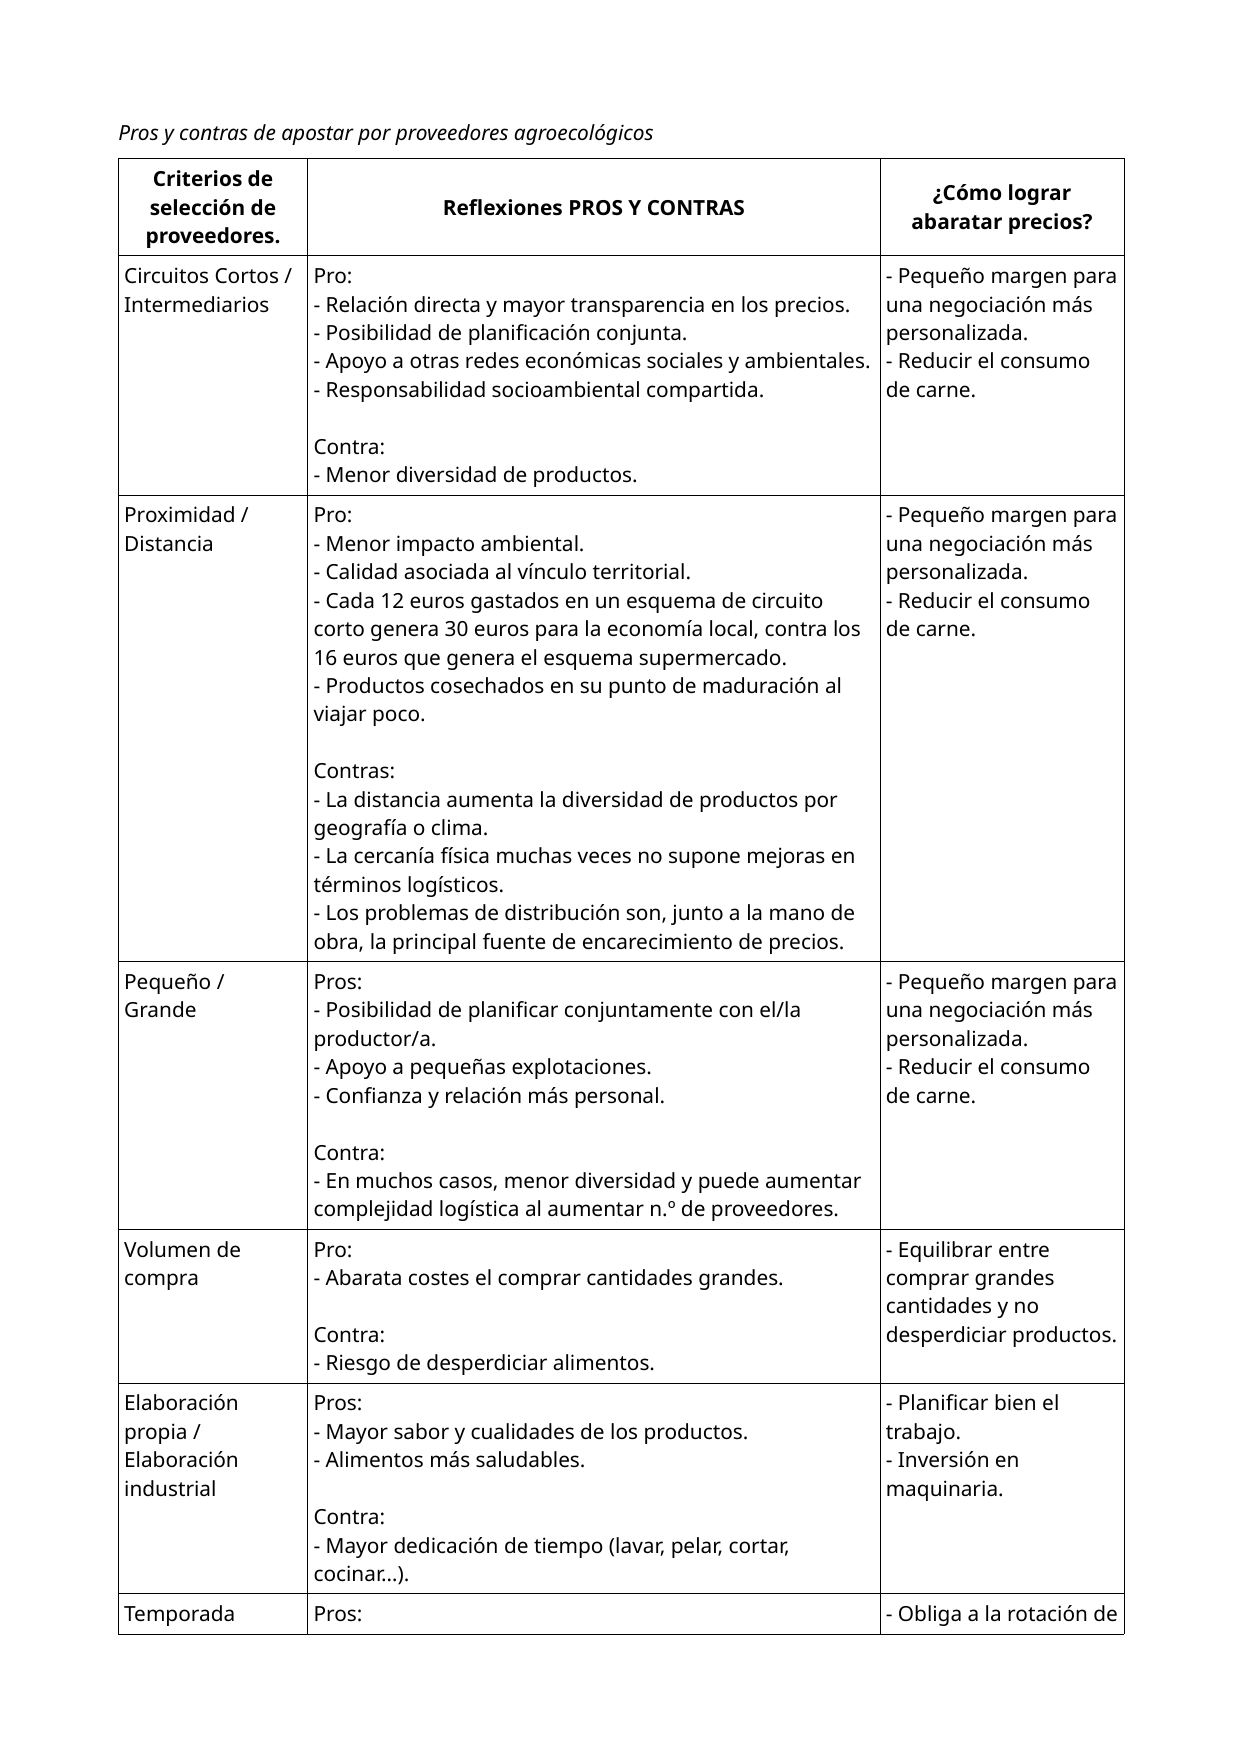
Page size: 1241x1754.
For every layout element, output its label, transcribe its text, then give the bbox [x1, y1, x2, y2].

table_cell Pro: - Menor impacto ambiental. - Calidad asociada al vínculo territorial. - Cada 12 euros gastados en un esquema de circuito corto genera 30 euros para la economía local, contra los 16 euros que genera el esquema supermercado. - Productos cosechados en su punto de maduración al viajar poco. Contras: - La distancia aumenta la diversidad de productos por geografía o clima. - La cercanía física muchas veces no supone mejoras en términos logísticos. - Los problemas de distribución son, junto a la mano de obra, la principal fuente de encarecimiento de precios. [308, 496, 880, 961]
list Pros y contras de apostar por proveedores agroecológicos [118, 118, 1122, 147]
table_cell Pros: [308, 1594, 880, 1633]
table_cell Volumen de compra [119, 1230, 307, 1383]
table_cell - Pequeño margen para una negociación más personalizada. - Reducir el consumo de carne. [881, 256, 1124, 494]
table_cell Temporada [119, 1594, 307, 1633]
table_header Reflexiones PROS Y CONTRAS [308, 159, 880, 255]
table_cell Elaboración propia / Elaboración industrial [119, 1384, 307, 1593]
table_header ¿Cómo lograr abaratar precios? [881, 159, 1124, 255]
table_cell Pequeño / Grande [119, 962, 307, 1229]
table_cell - Equilibrar entre comprar grandes cantidades y no desperdiciar productos. [881, 1230, 1124, 1383]
table_cell Circuitos Cortos / Intermediarios [119, 256, 307, 494]
table_cell - Planificar bien el trabajo. - Inversión en maquinaria. [881, 1384, 1124, 1593]
table_header Criterios de selección de proveedores. [119, 159, 307, 255]
table_cell Pros: - Mayor sabor y cualidades de los productos. - Alimentos más saludables. Contra: - Mayor dedicación de tiempo (lavar, pelar, cortar, cocinar…). [308, 1384, 880, 1593]
table_cell Proximidad / Distancia [119, 496, 307, 961]
table_cell - Pequeño margen para una negociación más personalizada. - Reducir el consumo de carne. [881, 962, 1124, 1229]
table_cell Pro: - Abarata costes el comprar cantidades grandes. Contra: - Riesgo de desperdiciar alimentos. [308, 1230, 880, 1383]
table_cell Pro: - Relación directa y mayor transparencia en los precios. - Posibilidad de planificación conjunta. - Apoyo a otras redes económicas sociales y ambientales. - Responsabilidad socioambiental compartida. Contra: - Menor diversidad de productos. [308, 256, 880, 494]
table_cell - Pequeño margen para una negociación más personalizada. - Reducir el consumo de carne. [881, 496, 1124, 961]
table_cell - Obliga a la rotación de [881, 1594, 1124, 1633]
table_cell Pros: - Posibilidad de planificar conjuntamente con el/la productor/a. - Apoyo a pequeñas explotaciones. - Confianza y relación más personal. Contra: - En muchos casos, menor diversidad y puede aumentar complejidad logística al aumentar n.º de proveedores. [308, 962, 880, 1229]
